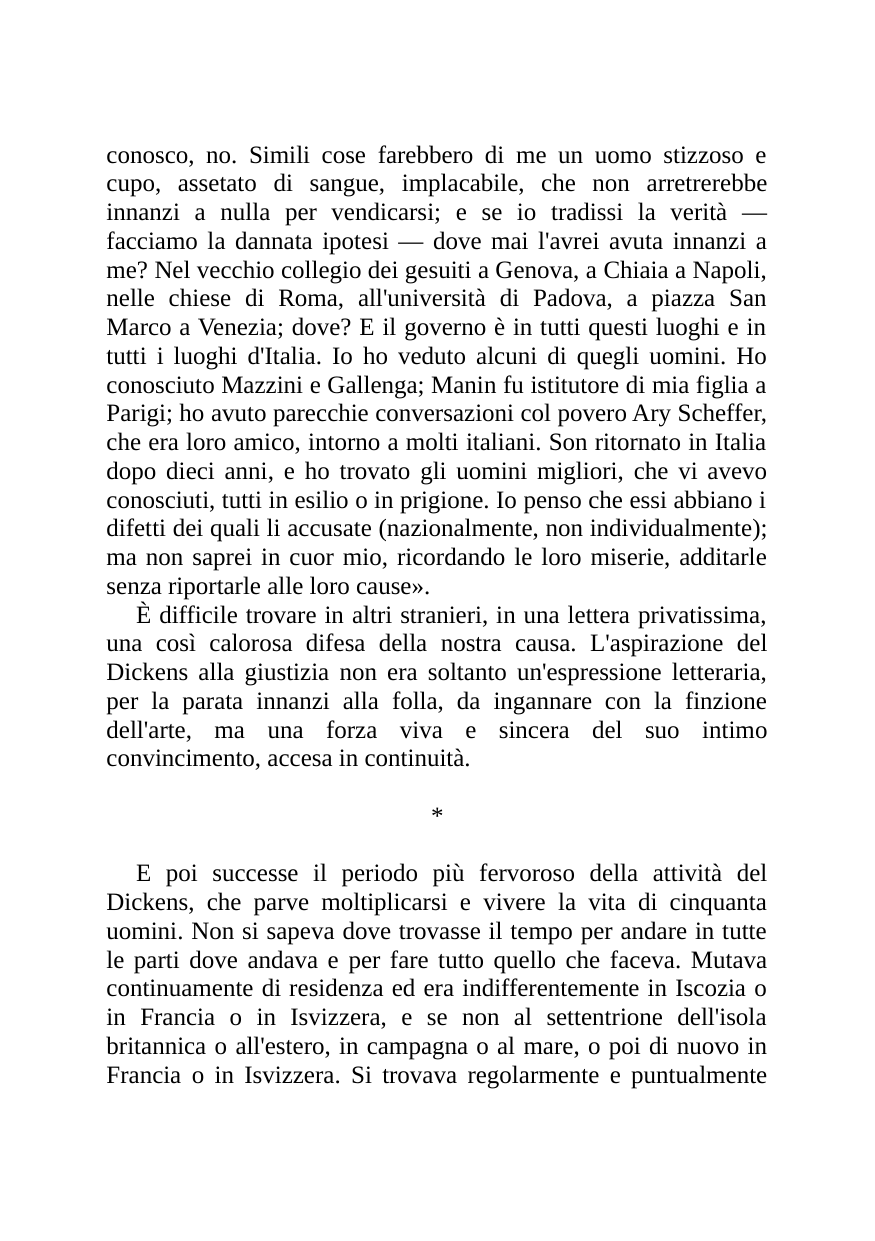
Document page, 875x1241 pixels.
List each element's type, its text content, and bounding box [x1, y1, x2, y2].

text * [106, 801, 768, 830]
text E poi successe il periodo più fervoroso della attività del Dickens, che parve moltiplicarsi e vivere la vita di cinquanta uomini. Non si sapeva dove trovasse il tempo per andare in tutte le parti dove andava e per fare tutto quello che faceva. Mutava continuamente di residenza ed era indifferentemente in Iscozia o in Francia o in Isvizzera, e se non al settentrione dell'isola britannica o all'estero, in campagna o al mare, o poi di nuovo in Francia o in Isvizzera. Si trovava regolarmente e puntualmente [106, 858, 768, 1088]
text È difficile trovare in altri stranieri, in una lettera privatissima, una così calorosa difesa della nostra causa. L'aspirazione del Dickens alla giustizia non era soltanto un'espressione letteraria, per la parata innanzi alla folla, da ingannare con la finzione dell'arte, ma una forza viva e sincera del suo intimo convincimento, accesa in continuità. [106, 600, 768, 772]
text conosco, no. Simili cose farebbero di me un uomo stizzoso e cupo, assetato di sangue, implacabile, che non arretrerebbe innanzi a nulla per vendicarsi; e se io tradissi la verità — facciamo la dannata ipotesi — dove mai l'avrei avuta innanzi a me? Nel vecchio collegio dei gesuiti a Genova, a Chiaia a Napoli, nelle chiese di Roma, all'università di Padova, a piazza San Marco a Venezia; dove? E il governo è in tutti questi luoghi e in tutti i luoghi d'Italia. Io ho veduto alcuni di quegli uomini. Ho conosciuto Mazzini e Gallenga; Manin fu istitutore di mia figlia a Parigi; ho avuto parecchie conversazioni col povero Ary Scheffer, che era loro amico, intorno a molti italiani. Son ritornato in Italia dopo dieci anni, e ho trovato gli uomini migliori, che vi avevo conosciuti, tutti in esilio o in prigione. Io penso che essi abbiano i difetti dei quali li accusate (nazionalmente, non individualmente); ma non saprei in cuor mio, ricordando le loro miserie, additarle senza riportarle alle loro cause». [106, 140, 768, 600]
